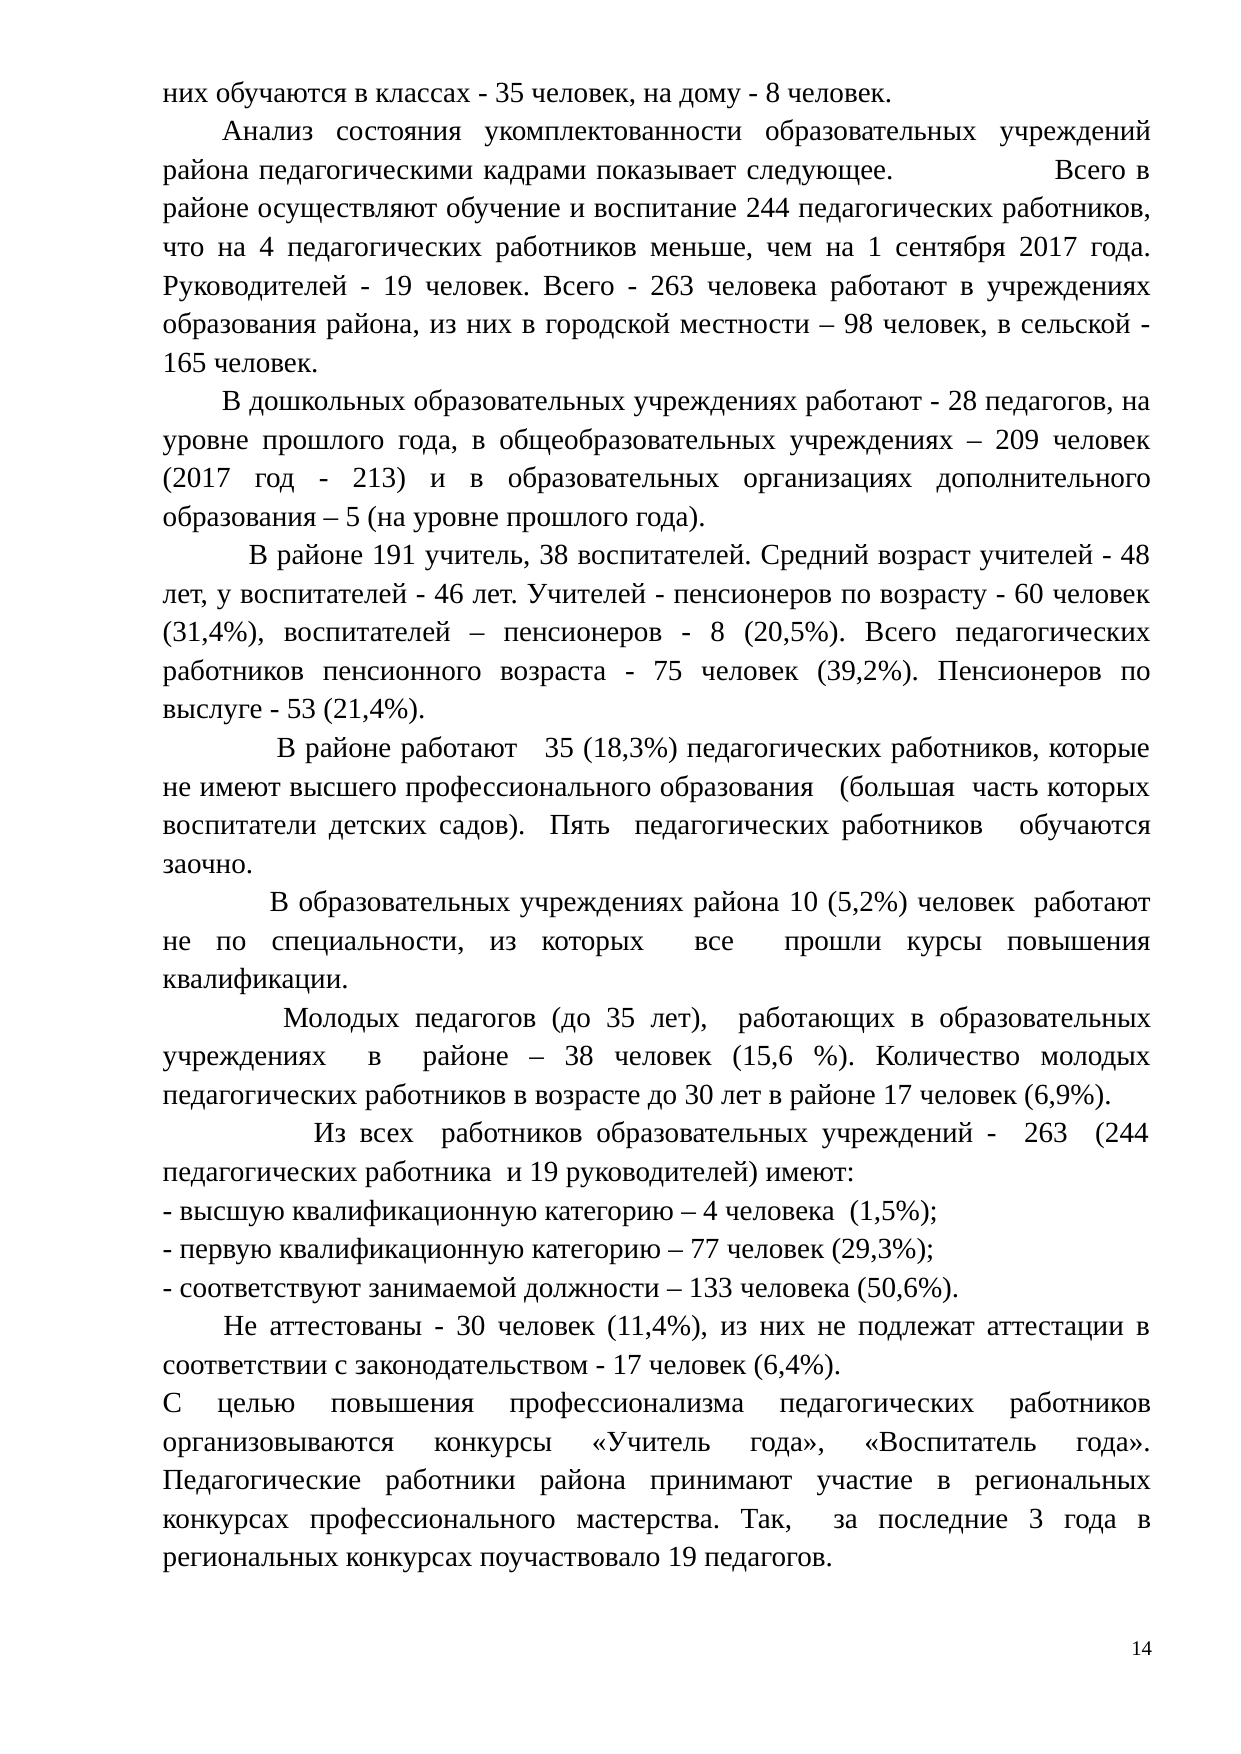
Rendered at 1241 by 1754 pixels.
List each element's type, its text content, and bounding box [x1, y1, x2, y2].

text Молодых педагогов (до 35 лет), работающих в образовательных учреждениях в районе – 38 человек (15,6 %). Количество молодых педагогических работников в возрасте до 30 лет в районе 17 человек (6,9%). [162, 1000, 1152, 1111]
text В дошкольных образовательных учреждениях работают - 28 педагогов, на уровне прошлого года, в общеобразовательных учреждениях – 209 человек (2017 год - 213) и в образовательных организациях дополнительного образования – 5 (на уровне прошлого года). [162, 383, 1152, 532]
text В районе работают 35 (18,3%) педагогических работников, которые не имеют высшего профессионального образования (большая часть которых воспитатели детских садов). Пять педагогических работников обучаются заочно. [162, 730, 1152, 879]
text Из всех работников образовательных учреждений - 263 (244 педагогических работника и 19 руководителей) имеют: [162, 1116, 1152, 1188]
text - высшую квалификационную категорию – 4 человека (1,5%); [162, 1193, 1152, 1226]
text - соответствуют занимаемой должности – 133 человека (50,6%). [162, 1270, 1152, 1303]
text С целью повышения профессионализма педагогических работников организовываются конкурсы «Учитель года», «Воспитатель года». Педагогические работники района принимают участие в региональных конкурсах профессионального мастерства. Так, за последние 3 года в региональных конкурсах поучаствовало 19 педагогов. [162, 1385, 1152, 1573]
text Не аттестованы - 30 человек (11,4%), из них не подлежат аттестации в соответствии с законодательством - 17 человек (6,4%). [162, 1308, 1152, 1380]
text Анализ состояния укомплектованности образовательных учреждений района педагогическими кадрами показывает следующее. Всего в районе осуществляют обучение и воспитание 244 педагогических работников, что на 4 педагогических работников меньше, чем на 1 сентября 2017 года. Руководителей - 19 человек. Всего - 263 человека работают в учреждениях образования района, из них в городской местности – 98 человек, в сельской - 165 человек. [162, 113, 1152, 378]
text - первую квалификационную категорию – 77 человек (29,3%); [162, 1231, 1152, 1265]
text В образовательных учреждениях района 10 (5,2%) человек работают не по специальности, из которых все прошли курсы повышения квалификации. [162, 884, 1152, 995]
text них обучаются в классах - 35 человек, на дому - 8 человек. [162, 75, 1152, 108]
text В районе 191 учитель, 38 воспитателей. Средний возраст учителей - 48 лет, у воспитателей - 46 лет. Учителей - пенсионеров по возрасту - 60 человек (31,4%), воспитателей – пенсионеров - 8 (20,5%). Всего педагогических работников пенсионного возраста - 75 человек (39,2%). Пенсионеров по выслуге - 53 (21,4%). [162, 537, 1152, 725]
